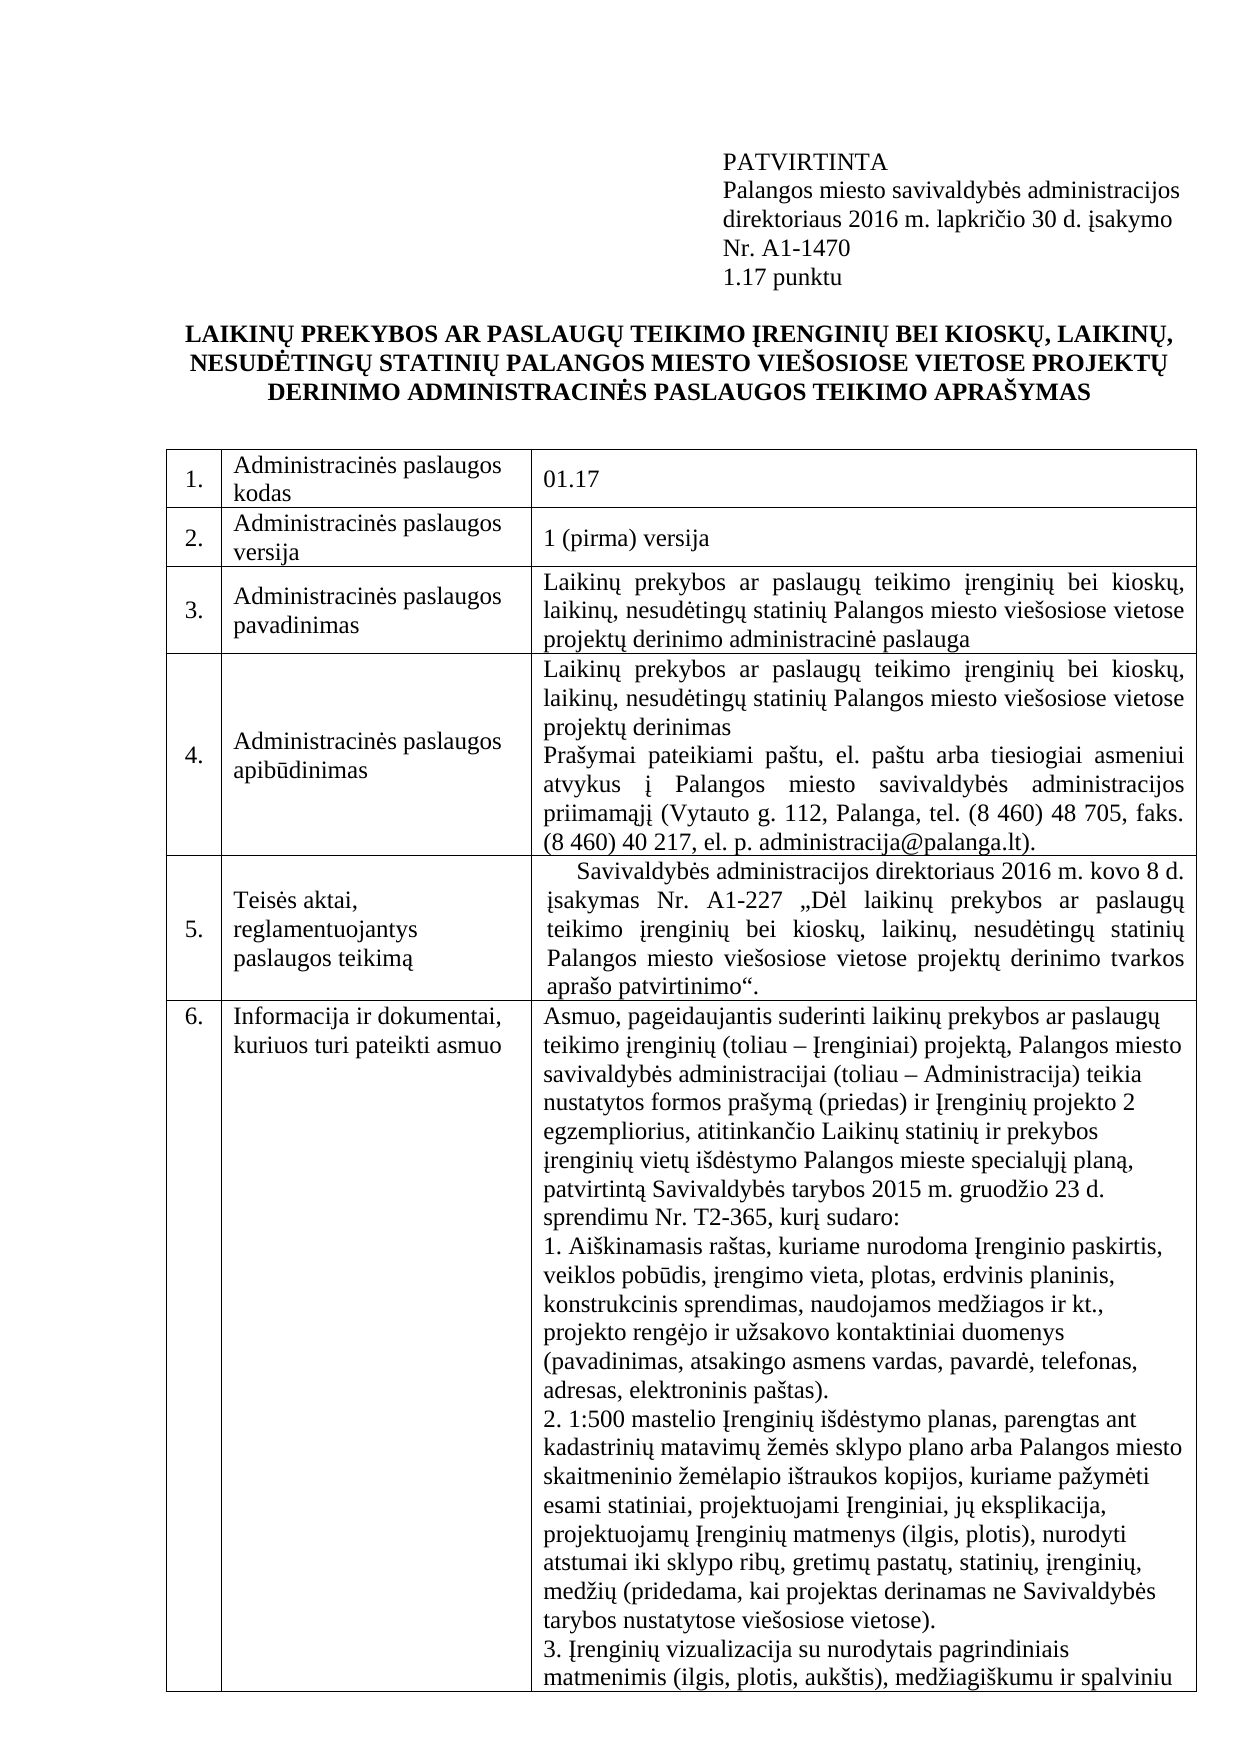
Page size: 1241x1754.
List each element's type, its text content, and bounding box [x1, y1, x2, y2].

table_cell 5. [167, 856, 221, 1000]
table_cell 1 (pirma) versija [532, 508, 1196, 566]
table_cell Administracinės paslaugos versija [222, 508, 531, 566]
text direktoriaus 2016 m. lapkričio 30 d. įsakymo [723, 204, 1181, 233]
table_cell Informacija ir dokumentai, kuriuos turi pateikti asmuo [222, 1001, 531, 1691]
table_cell 6. [167, 1001, 221, 1691]
table_cell Administracinės paslaugos pavadinimas [222, 567, 531, 653]
text 1.17 punktu [723, 262, 1181, 291]
table_header 1. [167, 450, 221, 507]
table_cell  Savivaldybės administracijos direktoriaus 2016 m. kovo 8 d. įsakymas Nr. A1-227 „Dėl laikinų prekybos ar paslaugų teikimo įrenginių bei kioskų, laikinų, nesudėtingų statinių Palangos miesto viešosiose vietose projektų derinimo tvarkos aprašo patvirtinimo“. [532, 856, 1196, 1000]
table_cell [1197, 507, 1226, 566]
table_cell Asmuo, pageidaujantis suderinti laikinų prekybos ar paslaugų teikimo įrenginių (toliau – Įrenginiai) projektą, Palangos miesto savivaldybės administracijai (toliau – Administracija) teikia nustatytos formos prašymą (priedas) ir Įrenginių projekto 2 egzempliorius, atitinkančio Laikinų statinių ir prekybos įrenginių vietų išdėstymo Palangos mieste specialųjį planą, patvirtintą Savivaldybės tarybos 2015 m. gruodžio 23 d. sprendimu Nr. T2-365, kurį sudaro: 1. Aiškinamasis raštas, kuriame nurodoma Įrenginio paskirtis, veiklos pobūdis, įrengimo vieta, plotas, erdvinis planinis, konstrukcinis sprendimas, naudojamos medžiagos ir kt., projekto rengėjo ir užsakovo kontaktiniai duomenys (pavadinimas, atsakingo asmens vardas, pavardė, telefonas, adresas, elektroninis paštas). 2. 1:500 mastelio Įrenginių išdėstymo planas, parengtas ant kadastrinių matavimų žemės sklypo plano arba Palangos miesto skaitmeninio žemėlapio ištraukos kopijos, kuriame pažymėti esami statiniai, projektuojami Įrenginiai, jų eksplikacija, projektuojamų Įrenginių matmenys (ilgis, plotis), nurodyti atstumai iki sklypo ribų, gretimų pastatų, statinių, įrenginių, medžių (pridedama, kai projektas derinamas ne Savivaldybės tarybos nustatytose viešosiose vietose). 3. Įrenginių vizualizacija su nurodytais pagrindiniais matmenimis (ilgis, plotis, aukštis), medžiagiškumu ir spalviniu [532, 1001, 1196, 1691]
table_cell Laikinų prekybos ar paslaugų teikimo įrenginių bei kioskų, laikinų, nesudėtingų statinių Palangos miesto viešosiose vietose projektų derinimo administracinė paslauga [532, 567, 1196, 653]
text PATVIRTINTA [723, 147, 1181, 176]
table_cell 2. [167, 508, 221, 566]
table_cell Laikinų prekybos ar paslaugų teikimo įrenginių bei kioskų, laikinų, nesudėtingų statinių Palangos miesto viešosiose vietose projektų derinimas Prašymai pateikiami paštu, el. paštu arba tiesiogiai asmeniui atvykus į Palangos miesto savivaldybės administracijos priimamąjį (Vytauto g. 112, Palanga, tel. (8 460) 48 705, faks. (8 460) 40 217, el. p. administracija@palanga.lt). [532, 654, 1196, 855]
table_cell [1197, 855, 1226, 1000]
table_header 01.17 [532, 450, 1196, 507]
table_cell [1197, 653, 1226, 855]
text Palangos miesto savivaldybės administracijos [723, 176, 1181, 204]
text Laikinų prekybos ar paslaugų teikimo įrenginių bei kioskų, laikinų, nesudėtingų statinių Palangos miesto viešosiose vietose projektų derinimo administracinės PASLAUGOS TEIKIMO APRAŠYMAS [177, 319, 1181, 406]
table_cell 3. [167, 567, 221, 653]
table_cell Teisės aktai, reglamentuojantys paslaugos teikimą [222, 856, 531, 1000]
table_cell [1197, 1000, 1226, 1691]
table_cell 4. [167, 654, 221, 855]
table_cell [1197, 566, 1226, 653]
table_header Administracinės paslaugos kodas [222, 450, 531, 507]
table_cell Administracinės paslaugos apibūdinimas [222, 654, 531, 855]
table_header [1197, 449, 1226, 507]
text Nr. A1-1470 [723, 233, 1181, 262]
